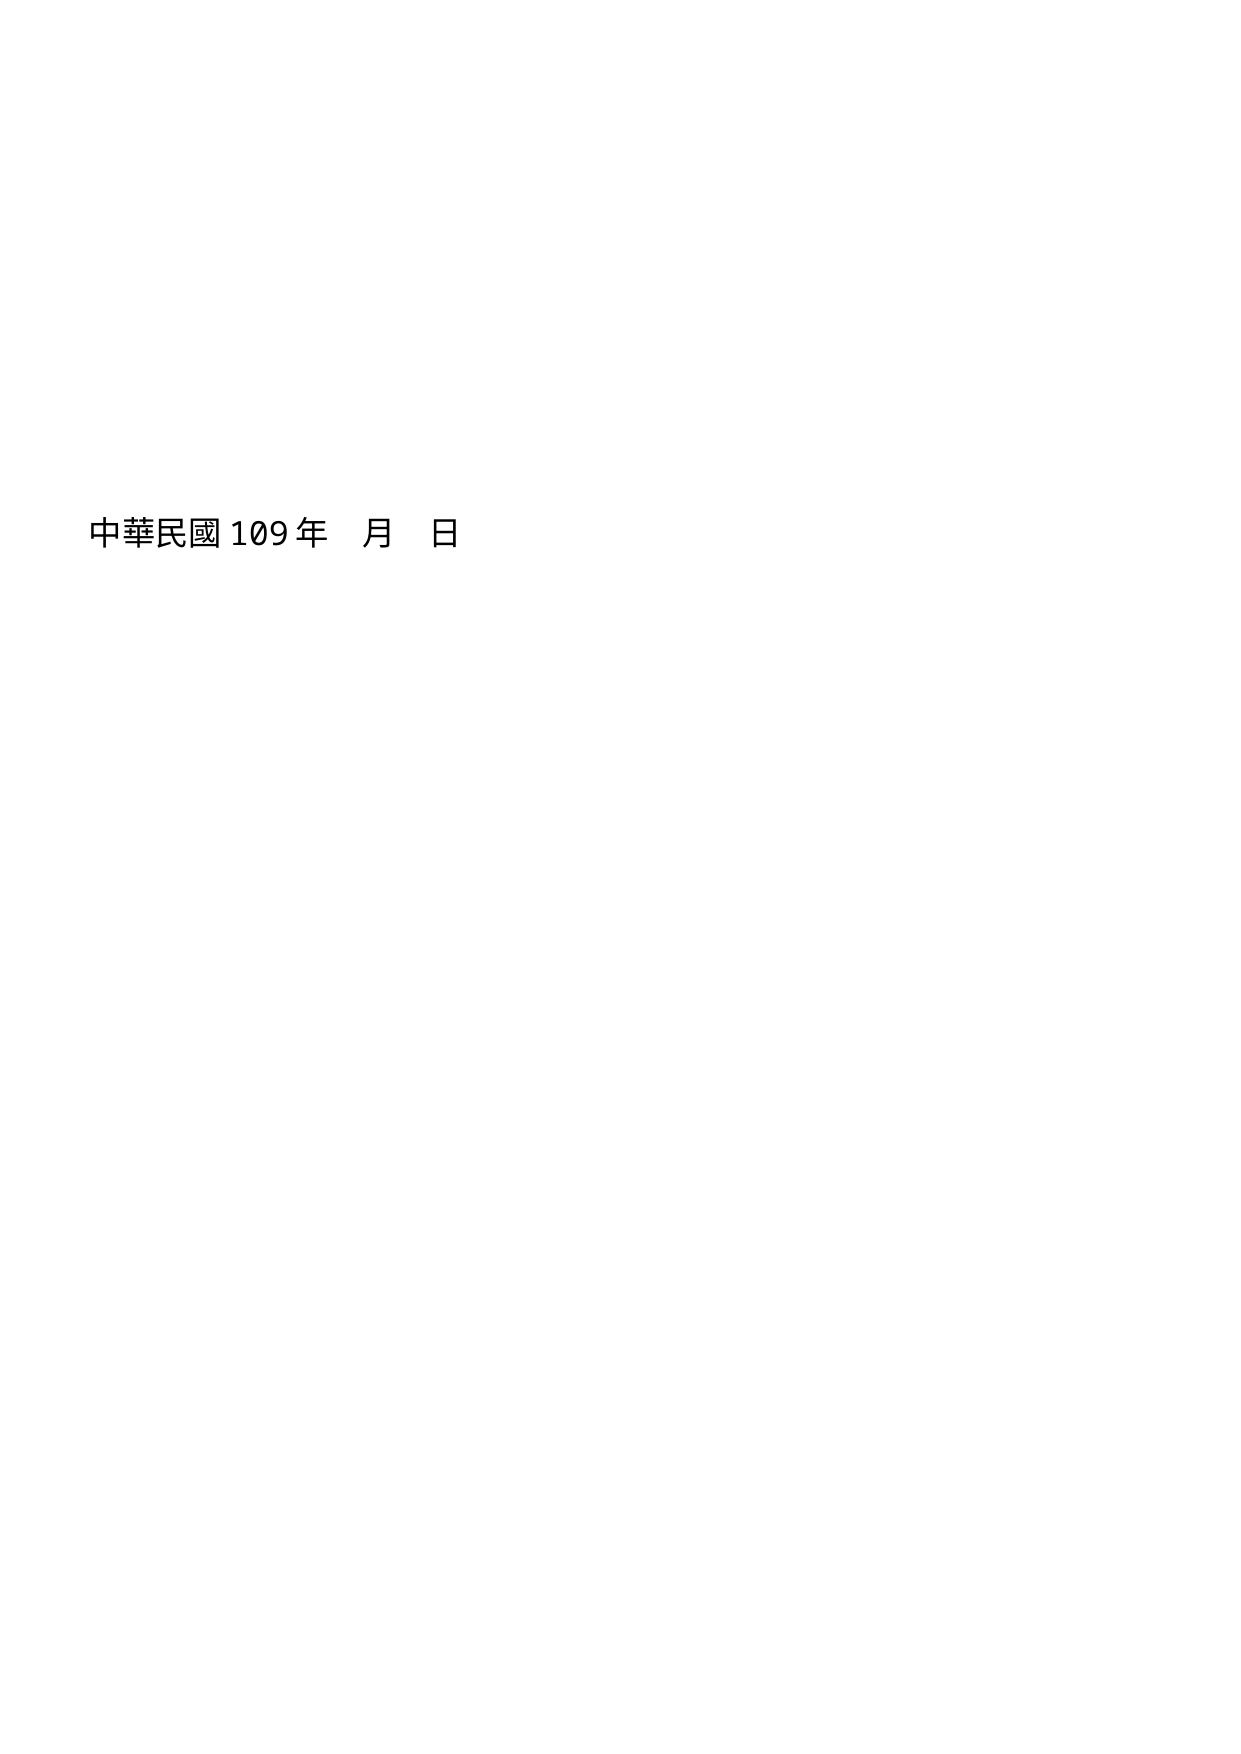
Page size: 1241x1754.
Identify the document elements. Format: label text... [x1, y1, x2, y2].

text 中華民國109年 月 日 [89, 489, 1152, 552]
